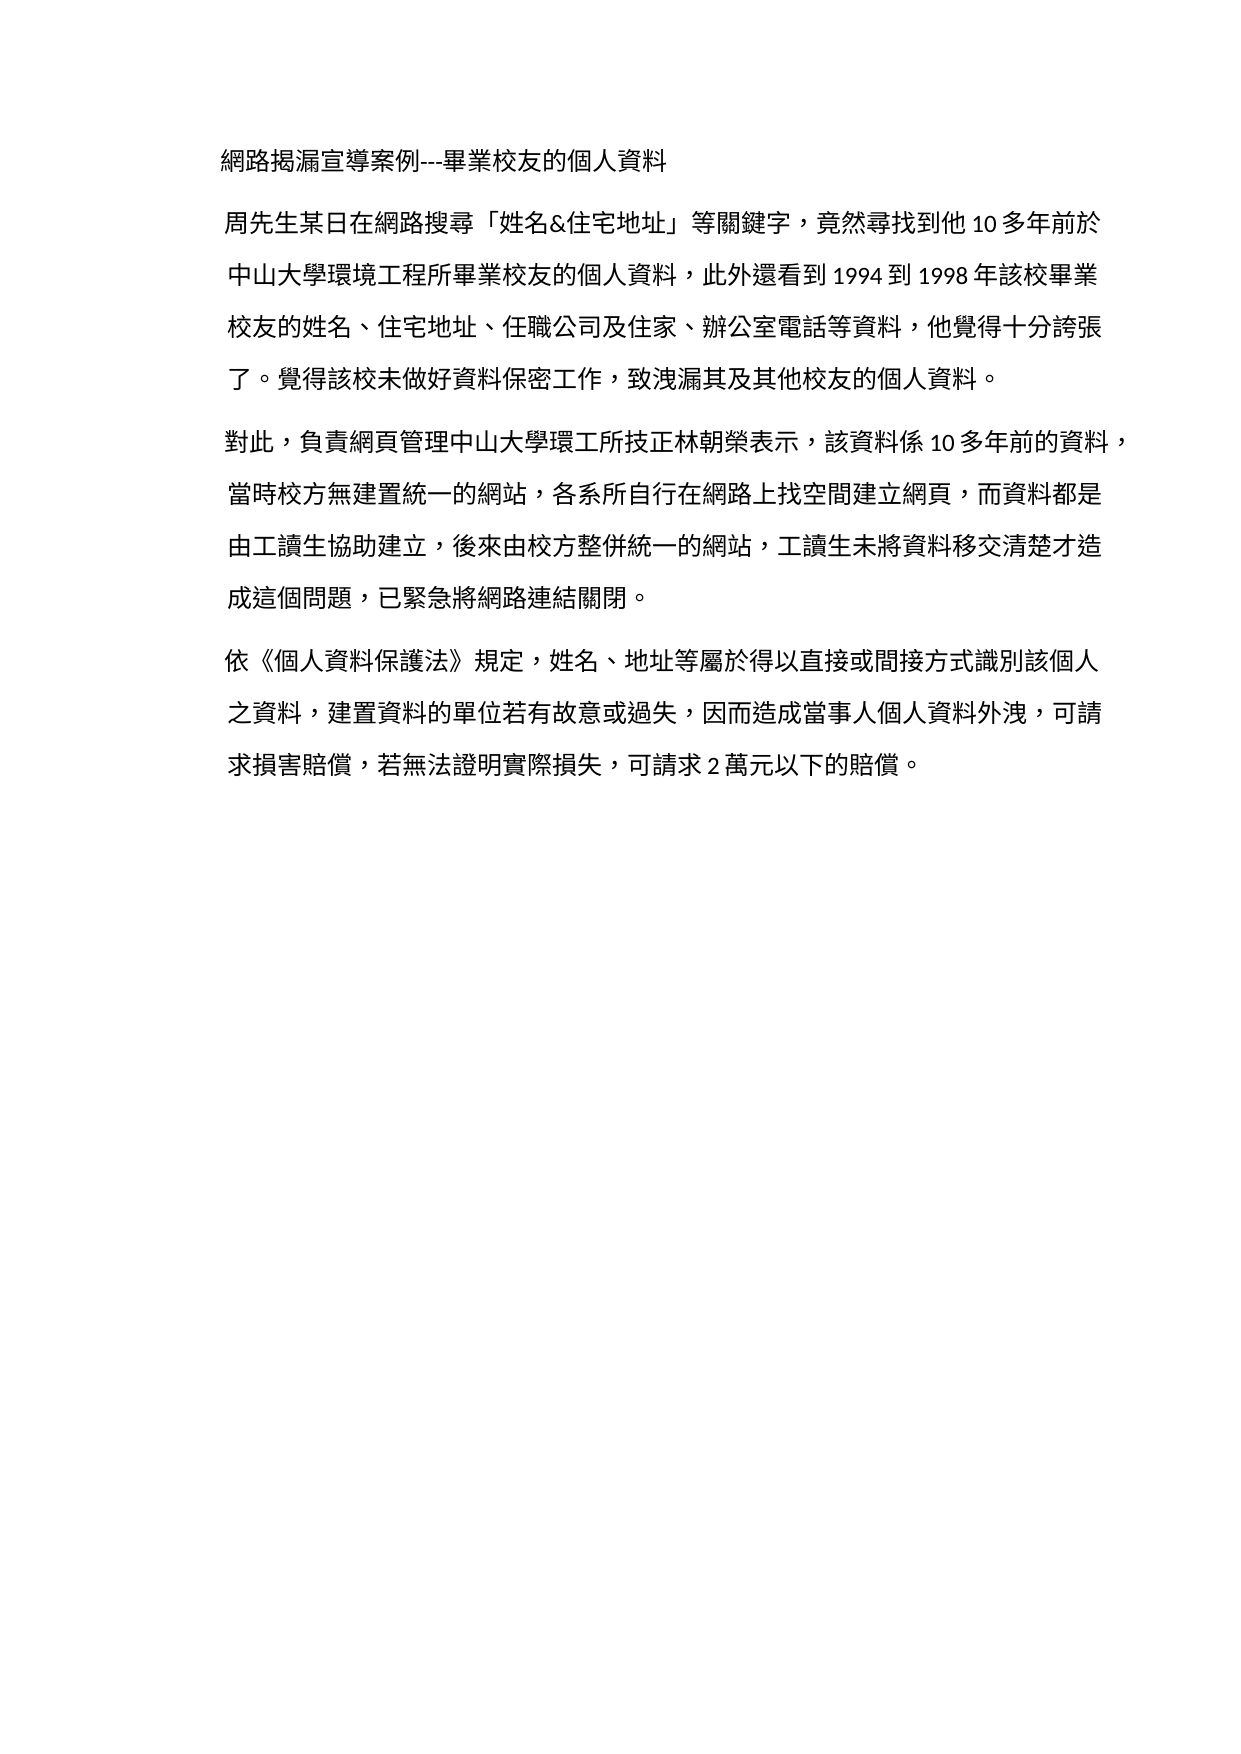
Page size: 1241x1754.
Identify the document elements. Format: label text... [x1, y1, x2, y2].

text 對此，負責網頁管理中山大學環工所技正林朝榮表示，該資料係10多年前的資料，當時校方無建置統一的網站，各系所自行在網路上找空間建立網頁，而資料都是由工讀生協助建立，後來由校方整併統一的網站，工讀生未將資料移交清楚才造成這個問題，已緊急將網路連結關閉。 [152, 410, 1122, 618]
text 周先生某日在網路搜尋「姓名&住宅地址」等關鍵字，竟然尋找到他10多年前於中山大學環境工程所畢業校友的個人資料，此外還看到1994到1998年該校畢業校友的姓名、住宅地址、任職公司及住家、辦公室電話等資料，他覺得十分誇張了。覺得該校未做好資料保密工作，致洩漏其及其他校友的個人資料。 [152, 191, 1122, 399]
text 網路揭漏宣導案例---畢業校友的個人資料 [152, 128, 1122, 181]
text 依《個人資料保護法》規定，姓名、地址等屬於得以直接或間接方式識別該個人之資料，建置資料的單位若有故意或過失，因而造成當事人個人資料外洩，可請求損害賠償，若無法證明實際損失，可請求2萬元以下的賠償。 [152, 628, 1122, 785]
